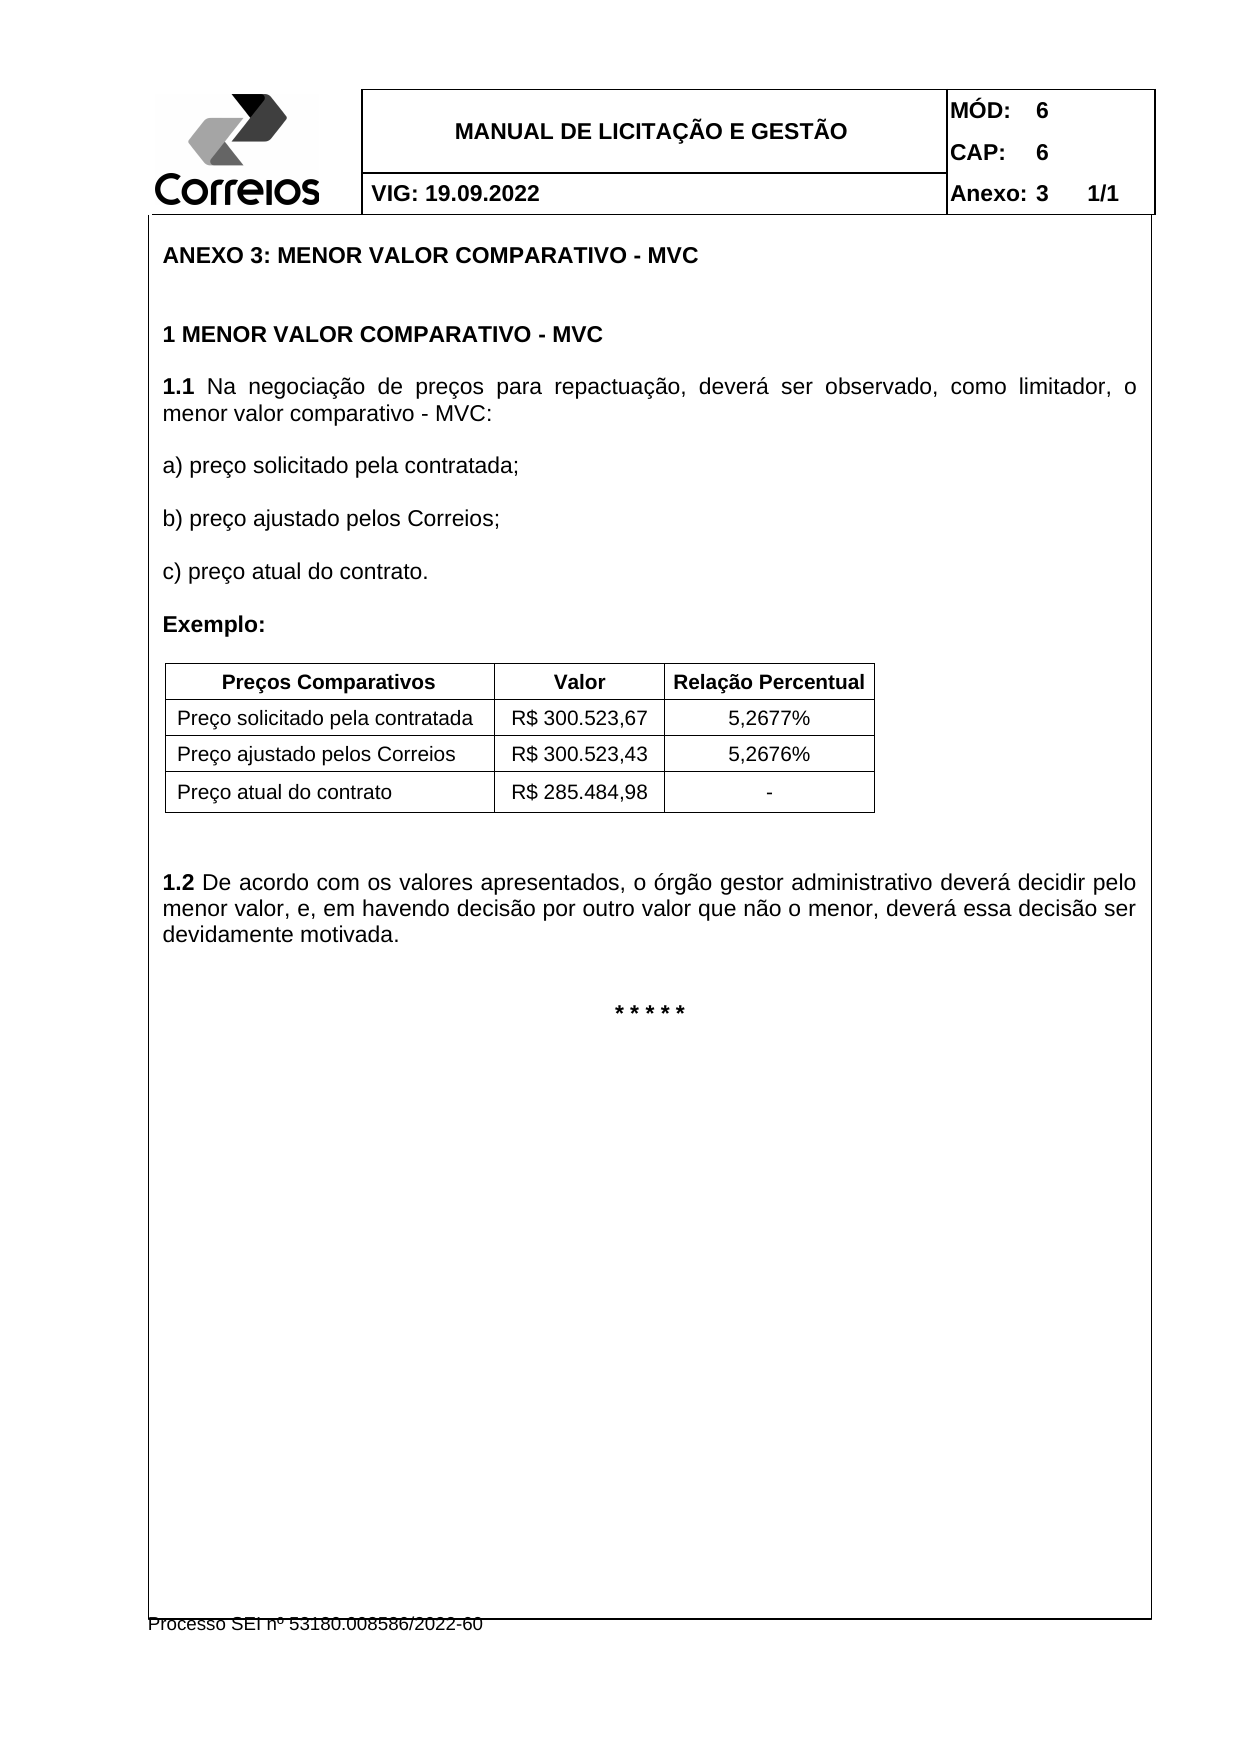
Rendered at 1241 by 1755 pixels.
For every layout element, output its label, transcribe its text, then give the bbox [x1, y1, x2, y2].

table_cell - [665, 772, 874, 812]
table_cell R$ 285.484,98 [495, 772, 664, 812]
text ANEXO 3: MENOR VALOR COMPARATIVO - MVC [162, 242, 1137, 268]
text c) preço atual do contrato. [162, 558, 1137, 584]
table_cell 5,2676% [665, 736, 874, 771]
text b) preço ajustado pelos Correios; [162, 505, 1137, 531]
table_cell Preço atual do contrato [166, 772, 494, 812]
text a) preço solicitado pela contratada; [162, 452, 1137, 479]
table_cell R$ 300.523,43 [495, 736, 664, 771]
table_header Relação Percentual [665, 664, 874, 699]
table_cell Preço ajustado pelos Correios [166, 736, 494, 771]
table_header Valor [495, 664, 664, 699]
text 1 MENOR VALOR COMPARATIVO ‑ MVC [162, 321, 1137, 347]
text Exemplo: [162, 611, 1137, 637]
table_header Preços Comparativos [166, 664, 494, 699]
text 1.2 De acordo com os valores apresentados, o órgão gestor administrativo deverá decidir pelo menor valor, e, em havendo decisão por outro valor que não o menor, deverá essa decisão ser devidamente motivada. [162, 868, 1137, 947]
table_cell R$ 300.523,67 [495, 700, 664, 735]
table_cell Preço solicitado pela contratada [166, 700, 494, 735]
text * * * * * [162, 1000, 1137, 1027]
text 1.1 Na negociação de preços para repactuação, deverá ser observado, como limitador, o menor valor comparativo - MVC: [162, 373, 1137, 426]
table_cell 5,2677% [665, 700, 874, 735]
